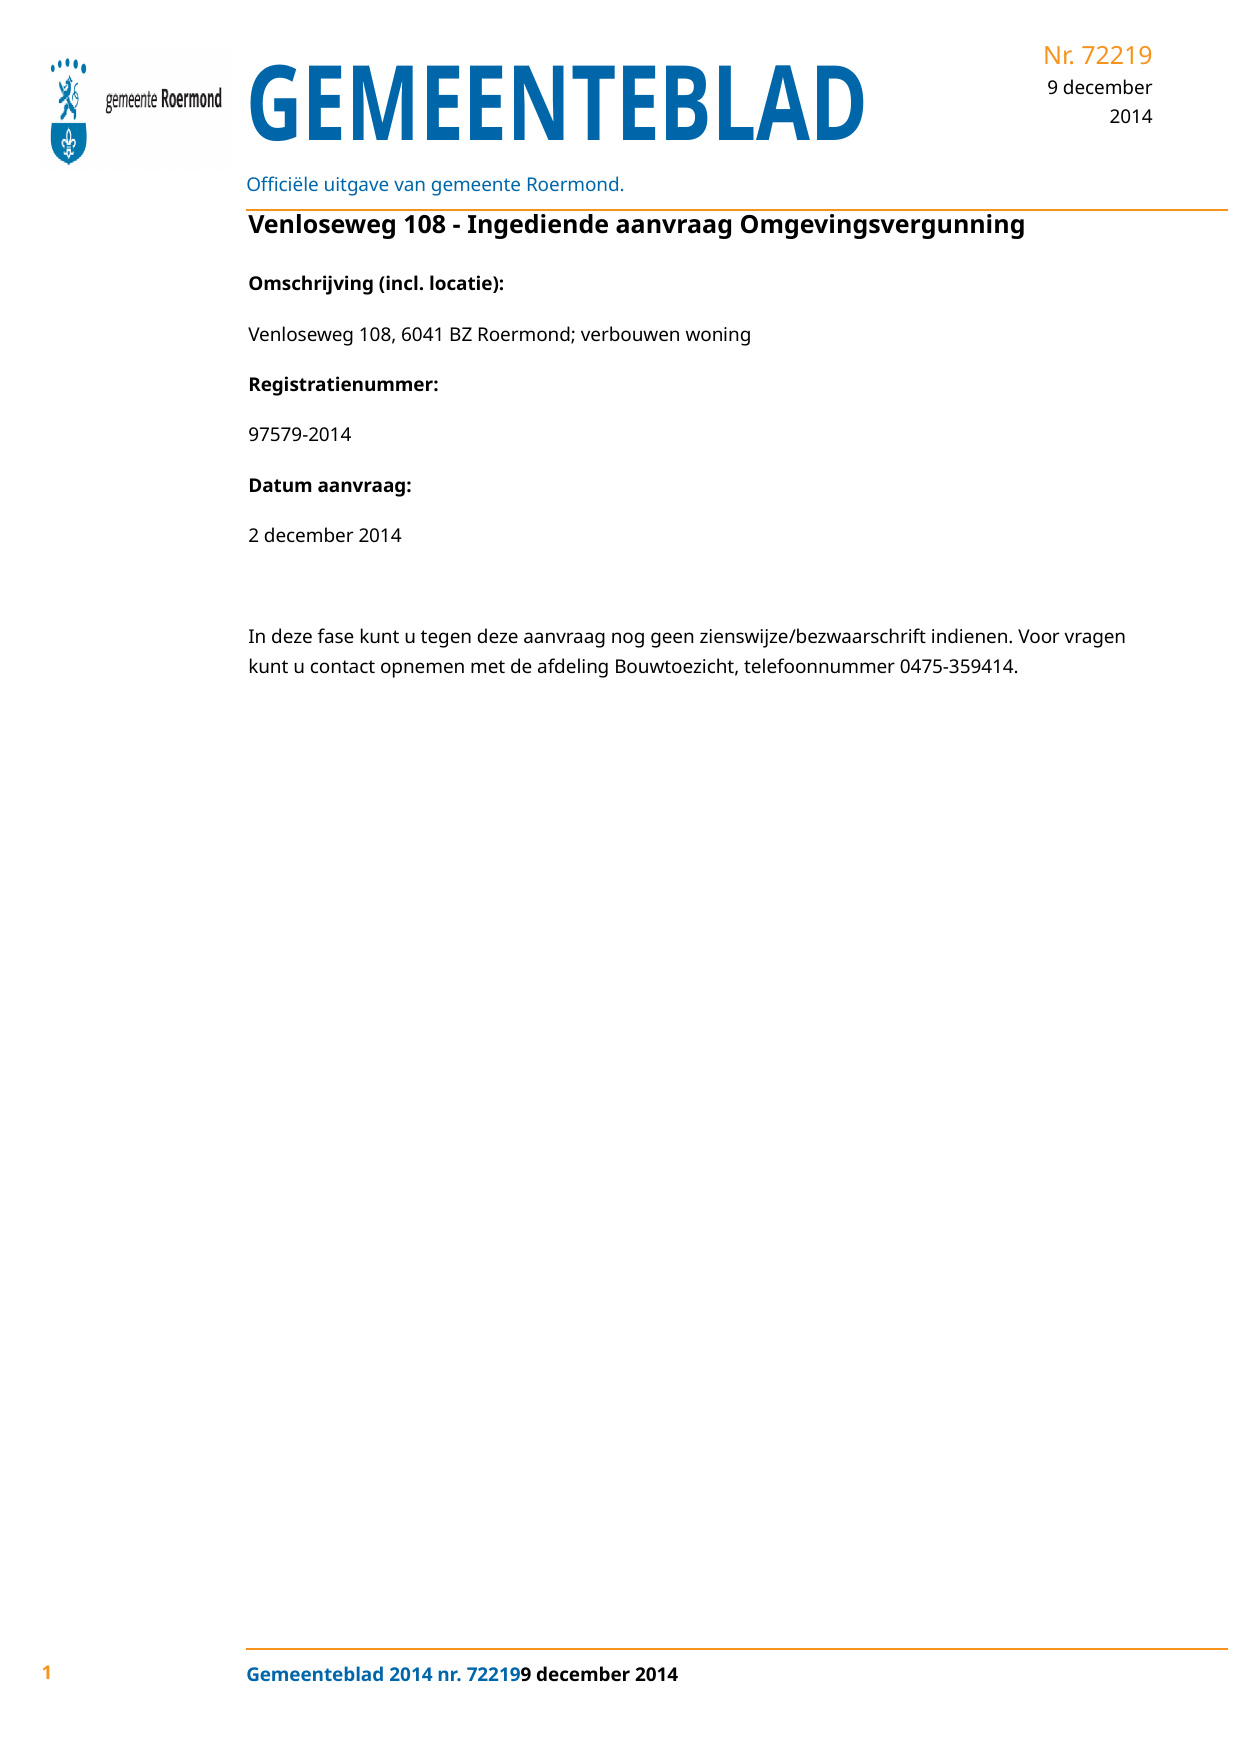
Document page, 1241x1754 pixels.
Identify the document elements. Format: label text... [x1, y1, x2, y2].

text Registratienummer: [248, 371, 1152, 397]
text Venloseweg 108 - Ingediende aanvraag Omgevingsvergunning [248, 211, 1152, 241]
text In deze fase kunt u tegen deze aanvraag nog geen zienswijze/bezwaarschrift indienen. Voor vragen kunt u contact opnemen met de afdeling Bouwtoezicht, telefoonnummer 0475-359414. [248, 623, 1152, 678]
text Venloseweg 108, 6041 BZ Roermond; verbouwen woning [248, 321, 1152, 346]
text 2 december 2014 [248, 522, 1152, 548]
text Datum aanvraag: [248, 472, 1152, 498]
picture [41, 47, 231, 172]
text 97579-2014 [248, 422, 1152, 447]
text Omschrijving (incl. locatie): [248, 270, 1152, 296]
